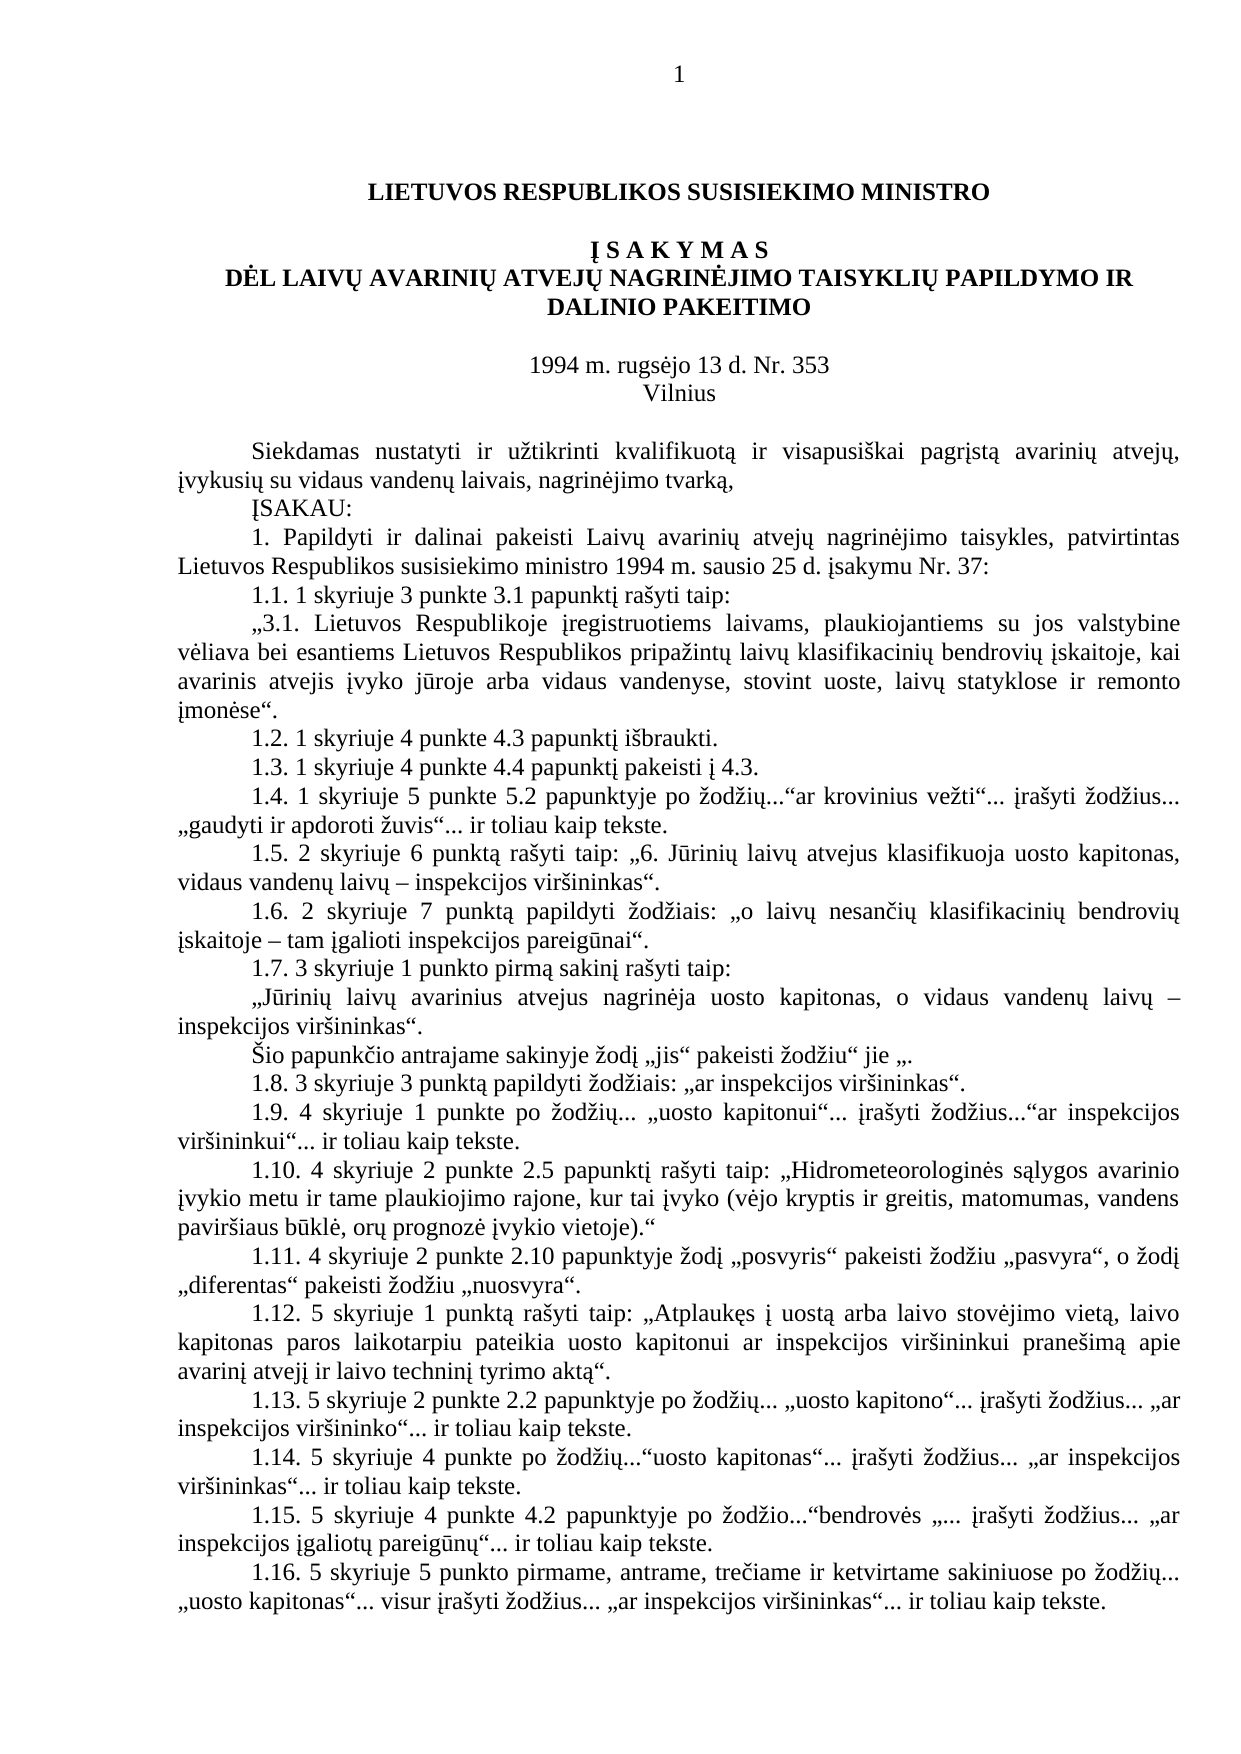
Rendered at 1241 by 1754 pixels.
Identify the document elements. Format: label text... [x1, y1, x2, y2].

text Vilnius [177, 378, 1181, 407]
text 1.7. 3 skyriuje 1 punkto pirmą sakinį rašyti taip: [177, 953, 1181, 982]
text 1.9. 4 skyriuje 1 punkte po žodžių... „uosto kapitonui“... įrašyti žodžius...“ar inspekcijos viršininkui“... ir toliau kaip tekste. [177, 1097, 1181, 1155]
text 1994 m. rugsėjo 13 d. Nr. 353 [177, 350, 1181, 378]
text 1.14. 5 skyriuje 4 punkte po žodžių...“uosto kapitonas“... įrašyti žodžius... „ar inspekcijos viršininkas“... ir toliau kaip tekste. [177, 1442, 1181, 1500]
text 1.8. 3 skyriuje 3 punktą papildyti žodžiais: „ar inspekcijos viršininkas“. [177, 1068, 1181, 1097]
text 1.10. 4 skyriuje 2 punkte 2.5 papunktį rašyti taip: „Hidrometeorologinės sąlygos avarinio įvykio metu ir tame plaukiojimo rajone, kur tai įvyko (vėjo kryptis ir greitis, matomumas, vandens paviršiaus būklė, orų prognozė įvykio vietoje).“ [177, 1155, 1181, 1241]
text 1.6. 2 skyriuje 7 punktą papildyti žodžiais: „o laivų nesančių klasifikacinių bendrovių įskaitoje – tam įgalioti inspekcijos pareigūnai“. [177, 896, 1181, 953]
text 1.1. 1 skyriuje 3 punkte 3.1 papunktį rašyti taip: [177, 580, 1181, 608]
text 1.11. 4 skyriuje 2 punkte 2.10 papunktyje žodį „posvyris“ pakeisti žodžiu „pasvyra“, o žodį „diferentas“ pakeisti žodžiu „nuosvyra“. [177, 1241, 1181, 1298]
text 1.15. 5 skyriuje 4 punkte 4.2 papunktyje po žodžio...“bendrovės „... įrašyti žodžius... „ar inspekcijos įgaliotų pareigūnų“... ir toliau kaip tekste. [177, 1500, 1181, 1557]
text 1.2. 1 skyriuje 4 punkte 4.3 papunktį išbraukti. [177, 723, 1181, 752]
text LIETUVOS RESPUBLIKOS SUSISIEKIMO MINISTRO [177, 177, 1181, 206]
text 1.13. 5 skyriuje 2 punkte 2.2 papunktyje po žodžių... „uosto kapitono“... įrašyti žodžius... „ar inspekcijos viršininko“... ir toliau kaip tekste. [177, 1385, 1181, 1442]
text Siekdamas nustatyti ir užtikrinti kvalifikuotą ir visapusiškai pagrįstą avarinių atvejų, įvykusių su vidaus vandenų laivais, nagrinėjimo tvarką, [177, 436, 1181, 493]
text Šio papunkčio antrajame sakinyje žodį „jis“ pakeisti žodžiu“ jie „. [177, 1040, 1181, 1068]
text „Jūrinių laivų avarinius atvejus nagrinėja uosto kapitonas, o vidaus vandenų laivų – inspekcijos viršininkas“. [177, 982, 1181, 1040]
text 1.16. 5 skyriuje 5 punkto pirmame, antrame, trečiame ir ketvirtame sakiniuose po žodžių... „uosto kapitonas“... visur įrašyti žodžius... „ar inspekcijos viršininkas“... ir toliau kaip tekste. [177, 1557, 1181, 1615]
text 1.12. 5 skyriuje 1 punktą rašyti taip: „Atplaukęs į uostą arba laivo stovėjimo vietą, laivo kapitonas paros laikotarpiu pateikia uosto kapitonui ar inspekcijos viršininkui pranešimą apie avarinį atvejį ir laivo techninį tyrimo aktą“. [177, 1298, 1181, 1385]
text 1.5. 2 skyriuje 6 punktą rašyti taip: „6. Jūrinių laivų atvejus klasifikuoja uosto kapitonas, vidaus vandenų laivų – inspekcijos viršininkas“. [177, 838, 1181, 896]
text „3.1. Lietuvos Respublikoje įregistruotiems laivams, plaukiojantiems su jos valstybine vėliava bei esantiems Lietuvos Respublikos pripažintų laivų klasifikacinių bendrovių įskaitoje, kai avarinis atvejis įvyko jūroje arba vidaus vandenyse, stovint uoste, laivų statyklose ir remonto įmonėse“. [177, 608, 1181, 723]
text 1.3. 1 skyriuje 4 punkte 4.4 papunktį pakeisti į 4.3. [177, 752, 1181, 781]
text 1. Papildyti ir dalinai pakeisti Laivų avarinių atvejų nagrinėjimo taisykles, patvirtintas Lietuvos Respublikos susisiekimo ministro 1994 m. sausio 25 d. įsakymu Nr. 37: [177, 522, 1181, 580]
text DĖL LAIVŲ AVARINIŲ ATVEJŲ NAGRINĖJIMO TAISYKLIŲ PAPILDYMO IR DALINIO PAKEITIMO [177, 263, 1181, 321]
text Į S A K Y M A S [177, 235, 1181, 263]
text 1.4. 1 skyriuje 5 punkte 5.2 papunktyje po žodžių...“ar krovinius vežti“... įrašyti žodžius... „gaudyti ir apdoroti žuvis“... ir toliau kaip tekste. [177, 781, 1181, 838]
text ĮSAKAU: [177, 493, 1181, 522]
